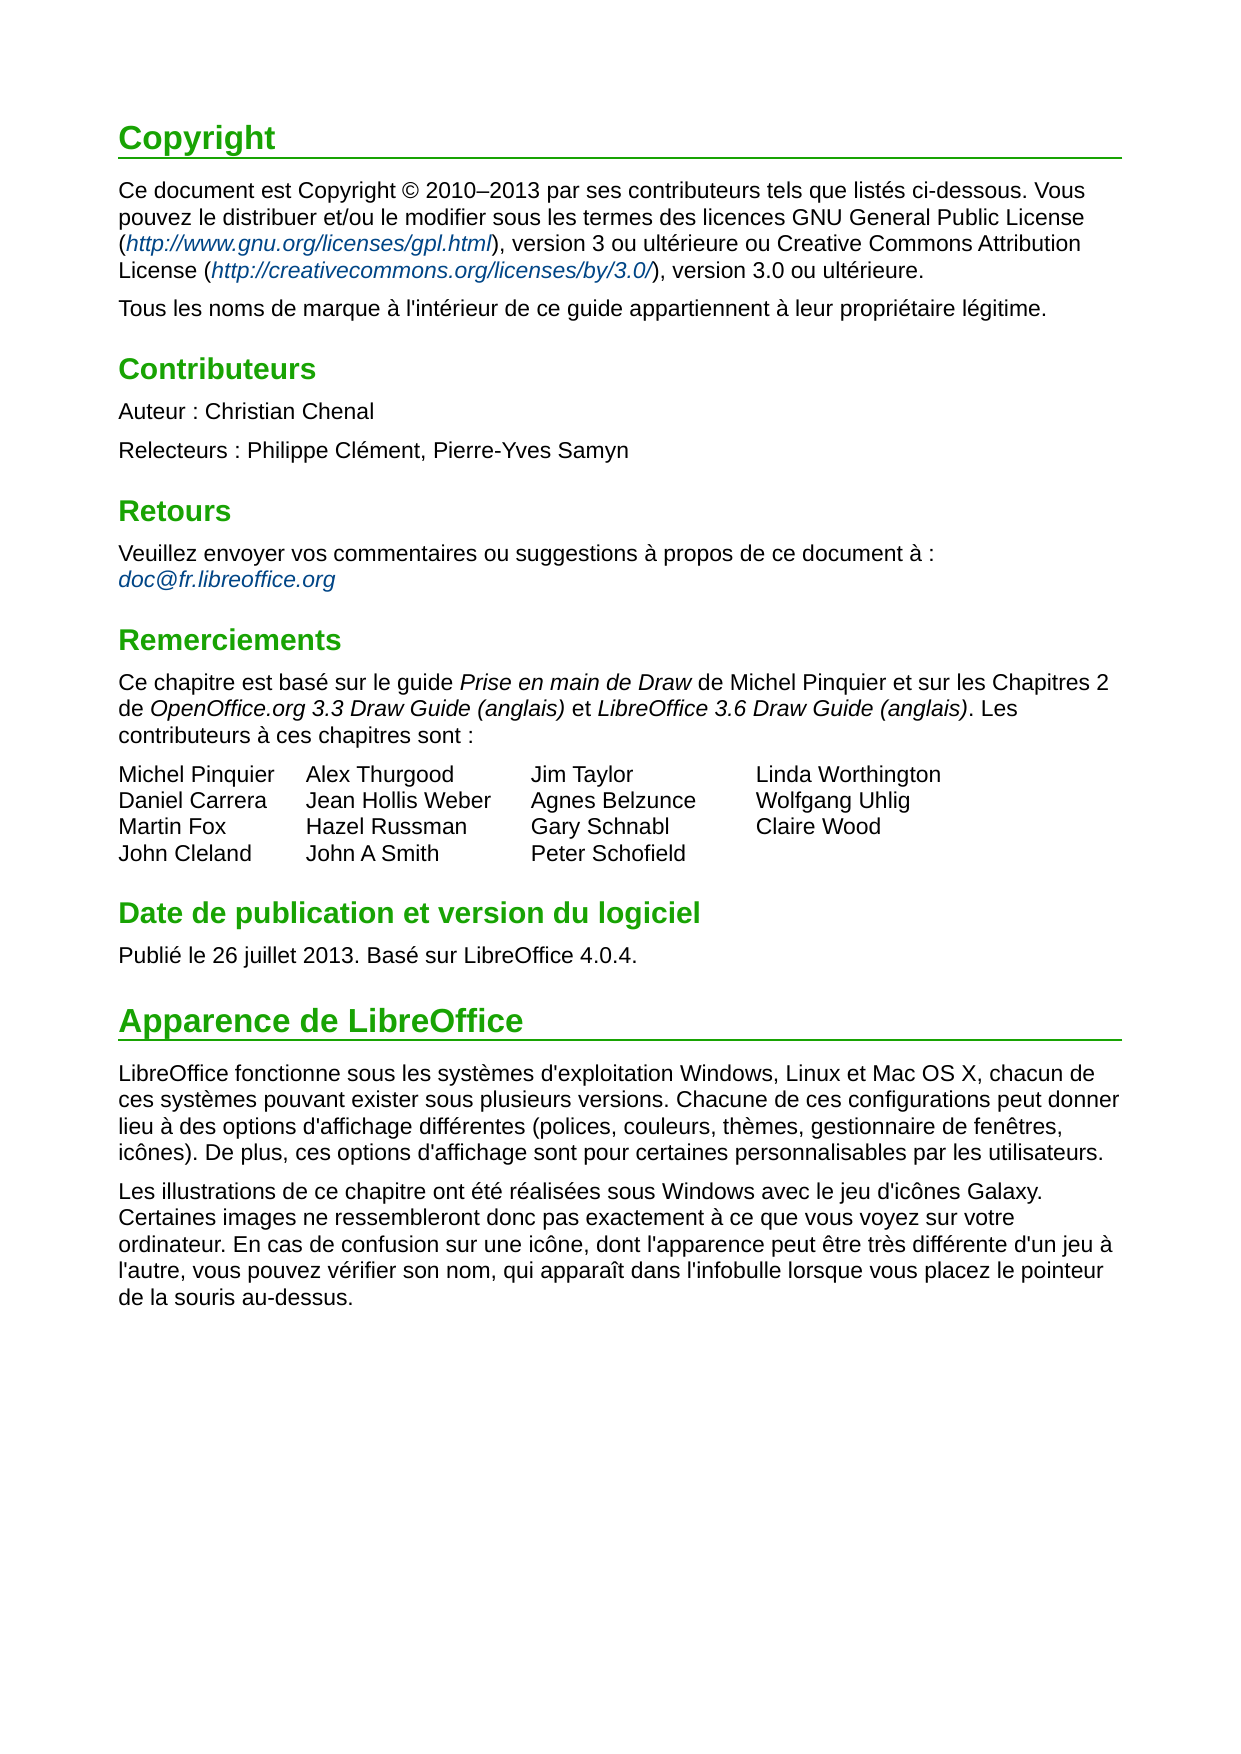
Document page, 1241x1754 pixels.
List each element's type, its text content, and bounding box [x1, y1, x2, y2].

text Les illustrations de ce chapitre ont été réalisées sous Windows avec le jeu d'icônes Galaxy. Certaines images ne ressembleront donc pas exactement à ce que vous voyez sur votre ordinateur. En cas de confusion sur une icône, dont l'apparence peut être très différente d'un jeu à l'autre, vous pouvez vérifier son nom, qui apparaît dans l'infobulle lorsque vous placez le pointeur de la souris au-dessus. [118, 1178, 1122, 1310]
text Retours [118, 493, 1122, 527]
text Contributeurs [118, 351, 1122, 386]
text Date de publication et version du logiciel [118, 896, 1122, 930]
text Auteur : Christian Chenal [118, 398, 1122, 424]
text Tous les noms de marque à l'intérieur de ce guide appartiennent à leur propriétaire légitime. [118, 295, 1122, 322]
text Ce document est Copyright © 2010–2013 par ses contributeurs tels que listés ci-dessous. Vous pouvez le distribuer et/ou le modifier sous les termes des licences GNU General Public License (http://www.gnu.org/licenses/gpl.html), version 3 ou ultérieure ou Creative Commons Attribution License (http://creativecommons.org/licenses/by/3.0/), version 3.0 ou ultérieure. [118, 177, 1122, 283]
text Ce chapitre est basé sur le guide Prise en main de Draw de Michel Pinquier et sur les Chapitres 2 de OpenOffice.org 3.3 Draw Guide (anglais) et LibreOffice 3.6 Draw Guide (anglais). Les contributeurs à ces chapitres sont : [118, 669, 1122, 748]
text Remerciements [118, 622, 1122, 657]
text Relecteurs : Philippe Clément, Pierre-Yves Samyn [118, 437, 1122, 463]
text Michel Pinquier Alex Thurgood Jim Taylor Linda Worthington Daniel Carrera Jean Hollis Weber Agnes Belzunce Wolfgang Uhlig Martin Fox Hazel Russman Gary Schnabl Claire Wood John Cleland John A Smith Peter Schofield [118, 761, 1122, 866]
subtitle Apparence de LibreOffice [118, 1001, 1122, 1039]
text Veuillez envoyer vos commentaires ou suggestions à propos de ce document à : doc@fr.libreoffice.org [118, 540, 1122, 593]
text Publié le 26 juillet 2013. Basé sur LibreOffice 4.0.4. [118, 942, 1122, 969]
subtitle Copyright [118, 118, 1122, 157]
text LibreOffice fonctionne sous les systèmes d'exploitation Windows, Linux et Mac OS X, chacun de ces systèmes pouvant exister sous plusieurs versions. Chacune de ces configurations peut donner lieu à des options d'affichage différentes (polices, couleurs, thèmes, gestionnaire de fenêtres, icônes). De plus, ces options d'affichage sont pour certaines personnalisables par les utilisateurs. [118, 1060, 1122, 1166]
